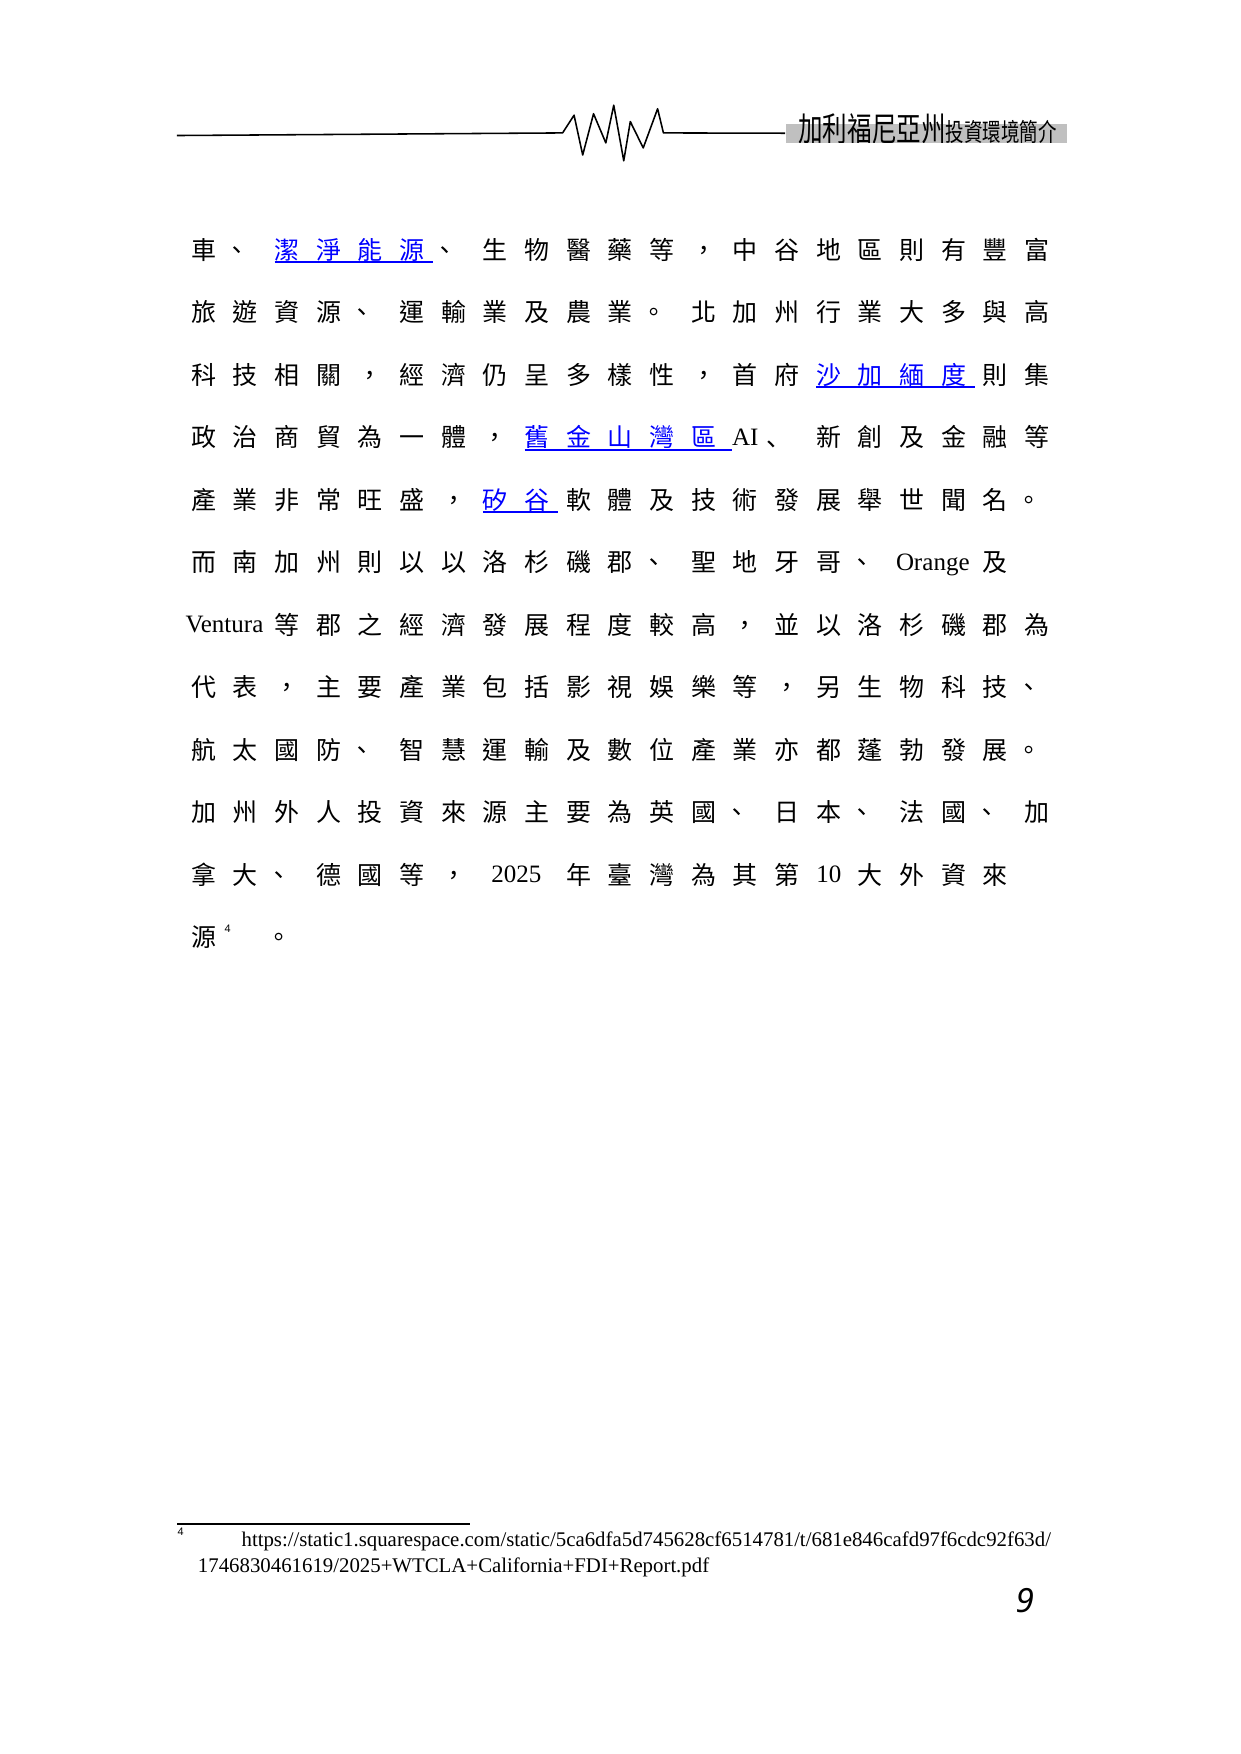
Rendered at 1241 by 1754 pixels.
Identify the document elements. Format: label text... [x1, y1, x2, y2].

text 車、潔淨能源、生物醫藥等，中谷地區則有豐富旅遊資源、運輸業及農業。北加州行業大多與高科技相關，經濟仍呈多樣性，首府沙加緬度則集政治商貿為一體，舊金山灣區AI、新創及金融等產業非常旺盛，矽谷軟體及技術發展舉世聞名。而南加州則以以洛杉磯郡、聖地牙哥、Orange及Ventura等郡之經濟發展程度較高，並以洛杉磯郡為代表，主要產業包括影視娛樂等，另生物科技、航太國防、智慧運輸及數位產業亦都蓬勃發展。加州外人投資來源主要為英國、日本、法國、加拿大、德國等，2025年臺灣為其第10大外資來源。 [183, 207, 1058, 957]
text https://static1.squarespace.com/static/5ca6dfa5d745628cf6514781/t/681e846cafd97f6cdc92f63d/1746830461619/2025+WTCLA+California+FDI+Report.pdf [177, 1524, 1063, 1577]
